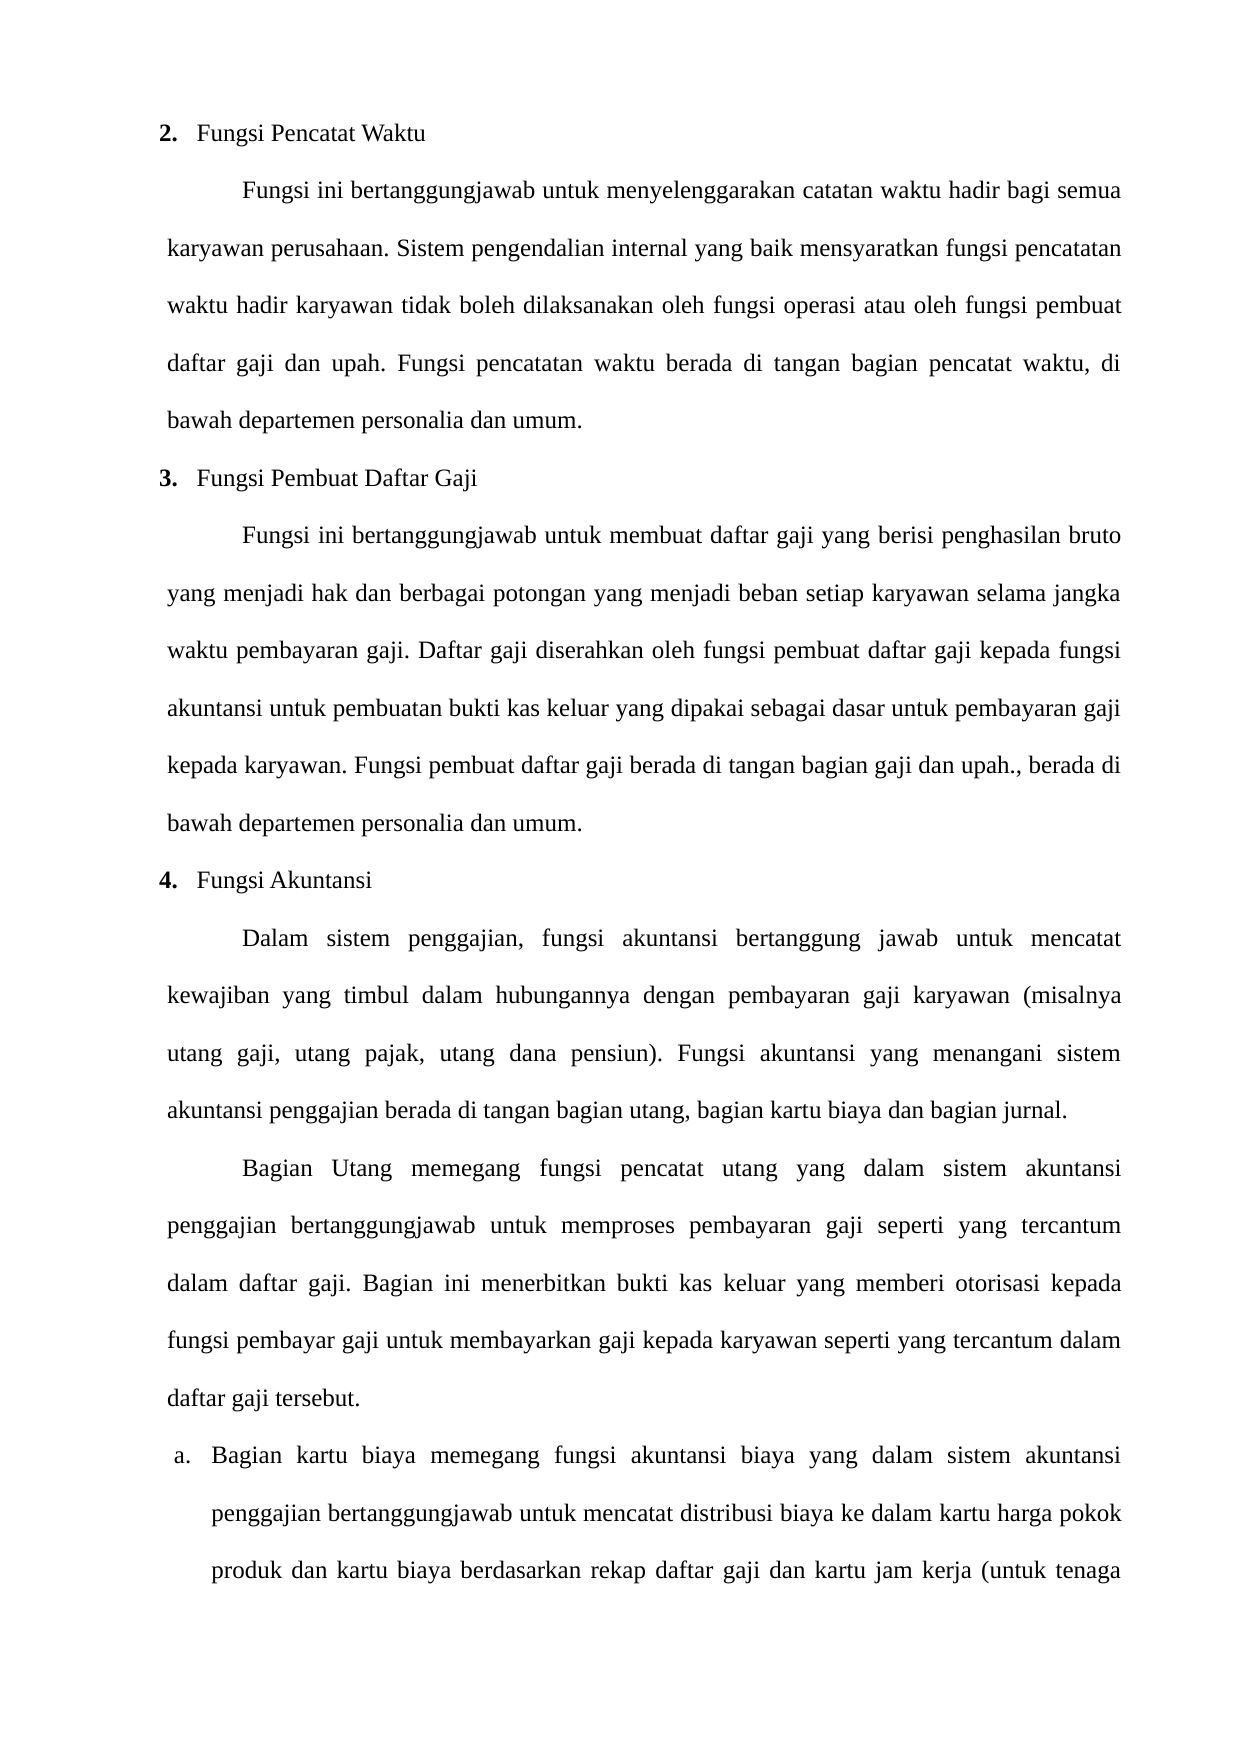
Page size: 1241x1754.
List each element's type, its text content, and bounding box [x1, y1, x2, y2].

list Fungsi Akuntansi [159, 866, 1122, 894]
list Fungsi Pencatat Waktu [159, 118, 1122, 147]
text Dalam sistem penggajian, fungsi akuntansi bertanggung jawab untuk mencatat kewajiban yang timbul dalam hubungannya dengan pembayaran gaji karyawan (misalnya utang gaji, utang pajak, utang dana pensiun). Fungsi akuntansi yang menangani sistem akuntansi penggajian berada di tangan bagian utang, bagian kartu biaya dan bagian jurnal. [167, 923, 1122, 1124]
text Fungsi ini bertanggungjawab untuk membuat daftar gaji yang berisi penghasilan bruto yang menjadi hak dan berbagai potongan yang menjadi beban setiap karyawan selama jangka waktu pembayaran gaji. Daftar gaji diserahkan oleh fungsi pembuat daftar gaji kepada fungsi akuntansi untuk pembuatan bukti kas keluar yang dipakai sebagai dasar untuk pembayaran gaji kepada karyawan. Fungsi pembuat daftar gaji berada di tangan bagian gaji dan upah., berada di bawah departemen personalia dan umum. [167, 521, 1122, 837]
text Bagian Utang memegang fungsi pencatat utang yang dalam sistem akuntansi penggajian bertanggungjawab untuk memproses pembayaran gaji seperti yang tercantum dalam daftar gaji. Bagian ini menerbitkan bukti kas keluar yang memberi otorisasi kepada fungsi pembayar gaji untuk membayarkan gaji kepada karyawan seperti yang tercantum dalam daftar gaji tersebut. [167, 1153, 1122, 1412]
list Bagian kartu biaya memegang fungsi akuntansi biaya yang dalam sistem akuntansi penggajian bertanggungjawab untuk mencatat distribusi biaya ke dalam kartu harga pokok produk dan kartu biaya berdasarkan rekap daftar gaji dan kartu jam kerja (untuk tenaga [174, 1441, 1122, 1584]
list Fungsi Pembuat Daftar Gaji [159, 463, 1122, 492]
text Fungsi ini bertanggungjawab untuk menyelenggarakan catatan waktu hadir bagi semua karyawan perusahaan. Sistem pengendalian internal yang baik mensyaratkan fungsi pencatatan waktu hadir karyawan tidak boleh dilaksanakan oleh fungsi operasi atau oleh fungsi pembuat daftar gaji dan upah. Fungsi pencatatan waktu berada di tangan bagian pencatat waktu, di bawah departemen personalia dan umum. [167, 176, 1122, 434]
